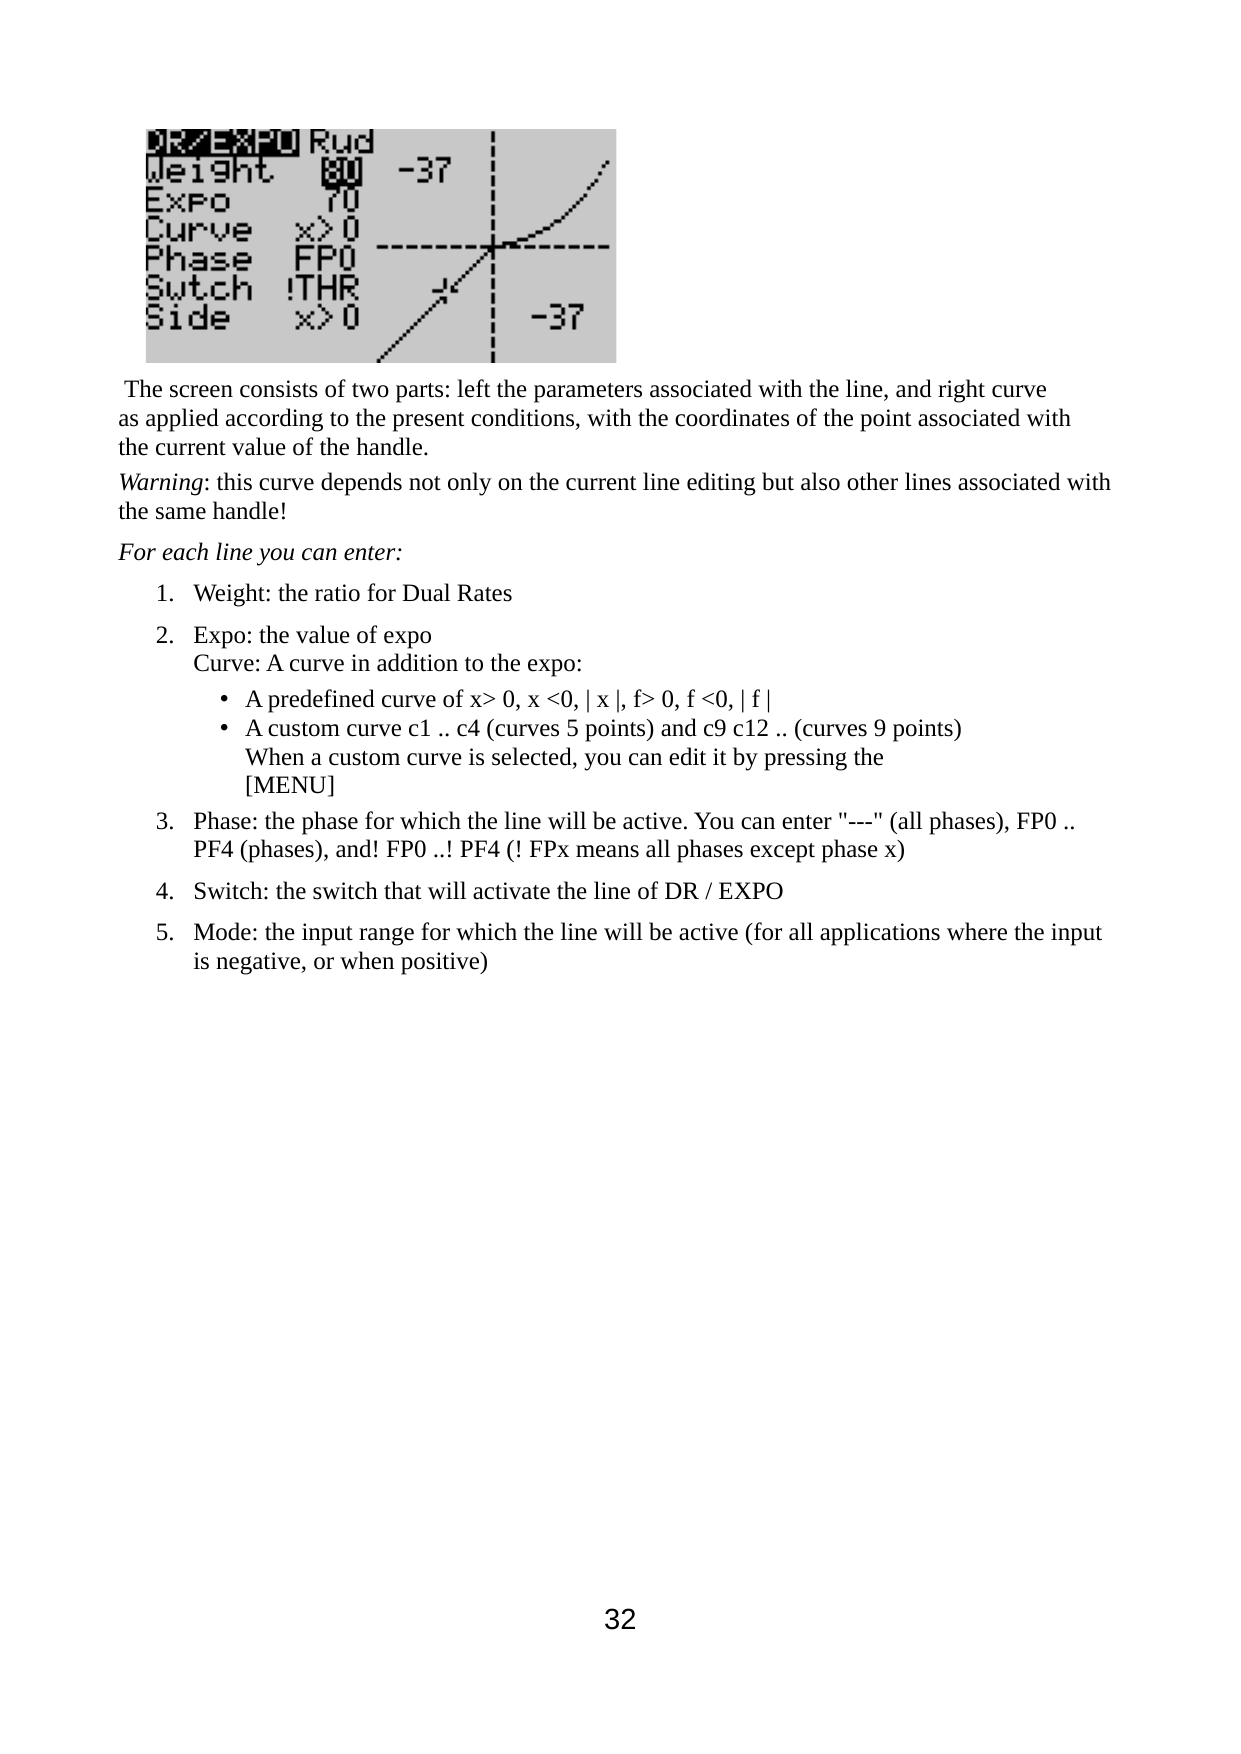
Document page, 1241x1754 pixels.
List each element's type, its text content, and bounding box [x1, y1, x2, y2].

list Expo: the value of expo Curve: A curve in addition to the expo: [156, 620, 1122, 677]
list Weight: the ratio for Dual Rates [156, 578, 1122, 607]
text Warning: this curve depends not only on the current line editing but also other lines associated with the same handle! [118, 467, 1122, 525]
picture [145, 129, 617, 363]
list Phase: the phase for which the line will be active. You can enter "---" (all phases), FP0 .. PF4 (phases), and! FP0 ..! PF4 (! FPx means all phases except phase x) [156, 806, 1122, 863]
list Mode: the input range for which the line will be active (for all applications where the input is negative, or when positive) [156, 917, 1122, 974]
text For each line you can enter: [118, 537, 1122, 566]
list A custom curve c1 .. c4 (curves 5 points) and c9 c12 .. (curves 9 points) When a custom curve is selected, you can edit it by pressing the [MENU] [220, 713, 1122, 799]
list A predefined curve of x> 0, x <0, | x |, f> 0, f <0, | f | [220, 684, 1122, 712]
text The screen consists of two parts: left the parameters associated with the line, and right curve as applied according to the present conditions, with the coordinates of the point associated with the current value of the handle. [118, 118, 1122, 461]
list Switch: the switch that will activate the line of DR / EXPO [156, 876, 1122, 904]
